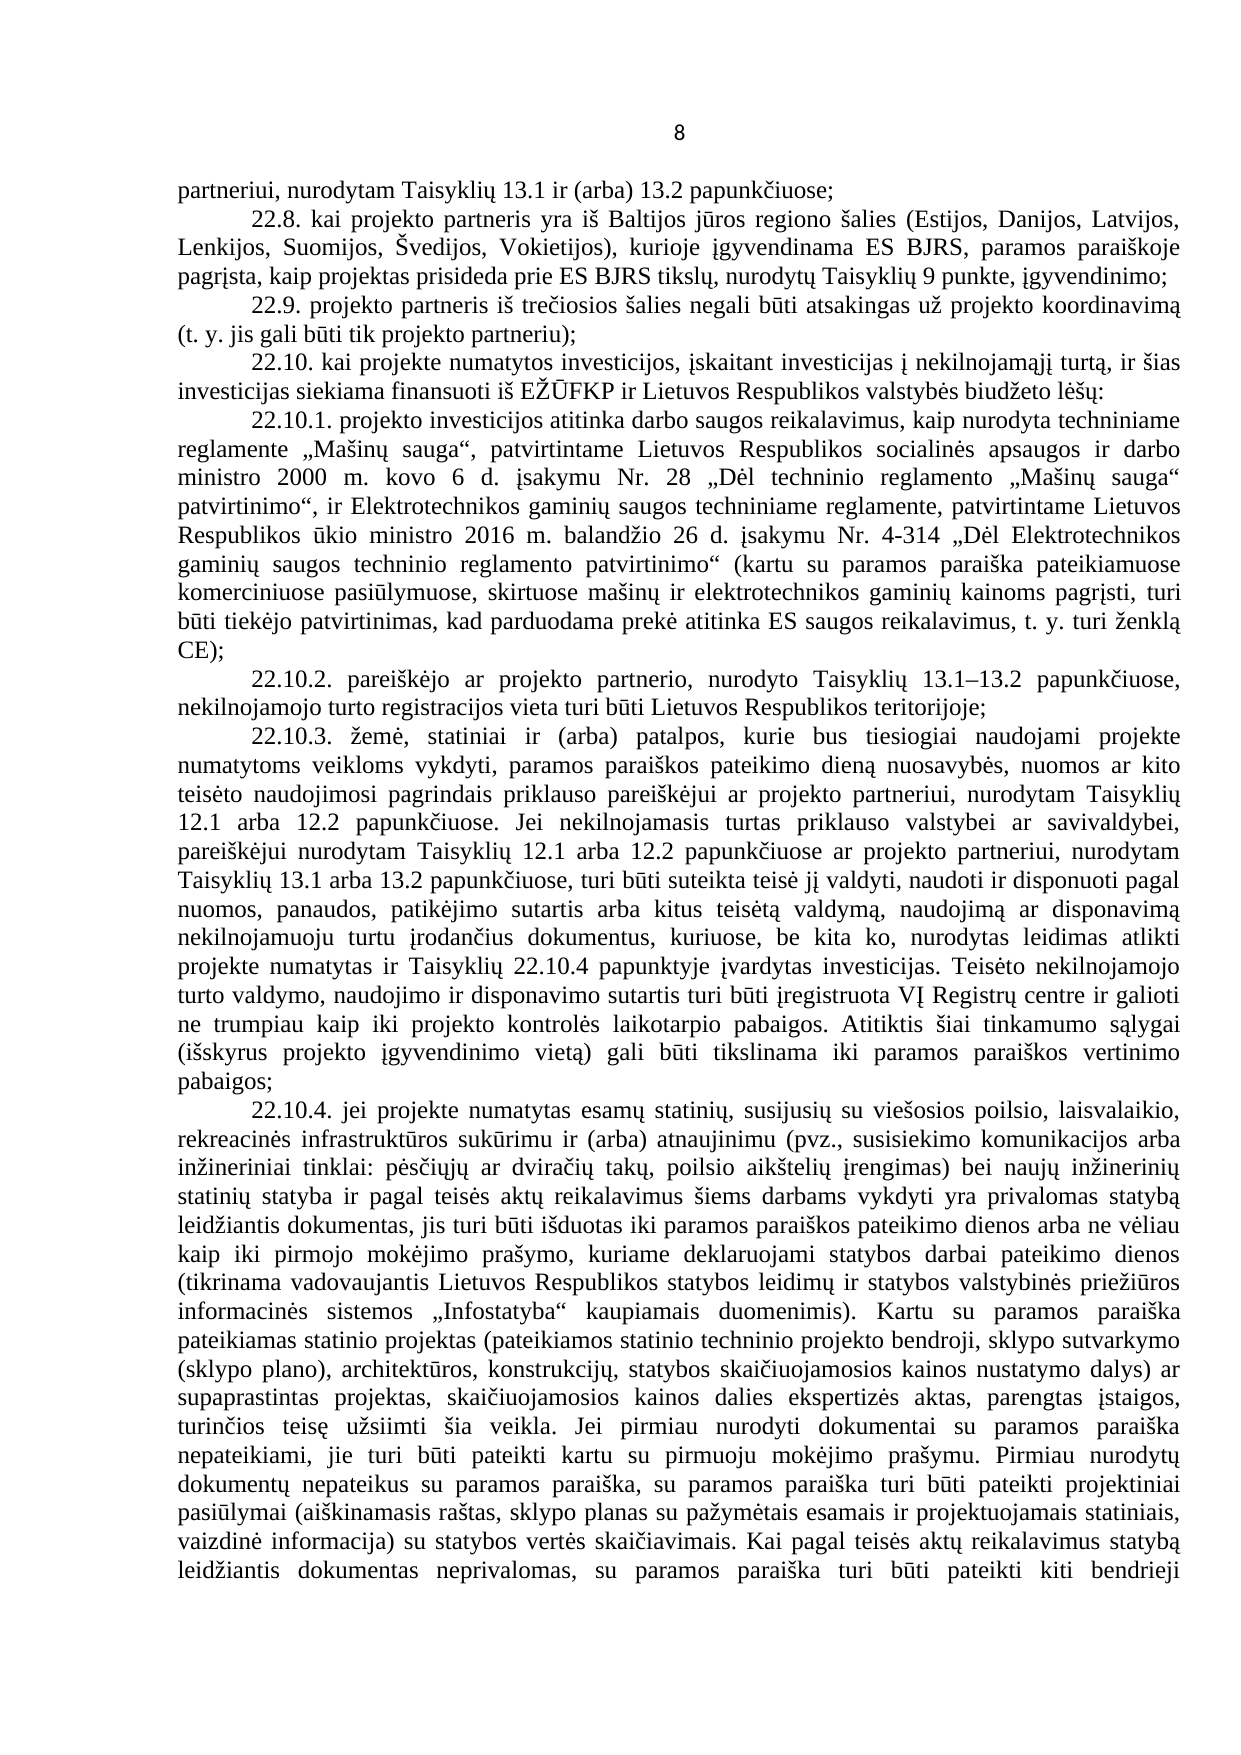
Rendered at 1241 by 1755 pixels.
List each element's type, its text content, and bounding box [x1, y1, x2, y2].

text 22.10.4. jei projekte numatytas esamų statinių, susijusių su viešosios poilsio, laisvalaikio, rekreacinės infrastruktūros sukūrimu ir (arba) atnaujinimu (pvz., susisiekimo komunikacijos arba inžineriniai tinklai: pėsčiųjų ar dviračių takų, poilsio aikštelių įrengimas) bei naujų inžinerinių statinių statyba ir pagal teisės aktų reikalavimus šiems darbams vykdyti yra privalomas statybą leidžiantis dokumentas, jis turi būti išduotas iki paramos paraiškos pateikimo dienos arba ne vėliau kaip iki pirmojo mokėjimo prašymo, kuriame deklaruojami statybos darbai pateikimo dienos (tikrinama vadovaujantis Lietuvos Respublikos statybos leidimų ir statybos valstybinės priežiūros informacinės sistemos „Infostatyba“ kaupiamais duomenimis). Kartu su paramos paraiška pateikiamas statinio projektas (pateikiamos statinio techninio projekto bendroji, sklypo sutvarkymo (sklypo plano), architektūros, konstrukcijų, statybos skaičiuojamosios kainos nustatymo dalys) ar supaprastintas projektas, skaičiuojamosios kainos dalies ekspertizės aktas, parengtas įstaigos, turinčios teisę užsiimti šia veikla. Jei pirmiau nurodyti dokumentai su paramos paraiška nepateikiami, jie turi būti pateikti kartu su pirmuoju mokėjimo prašymu. Pirmiau nurodytų dokumentų nepateikus su paramos paraiška, su paramos paraiška turi būti pateikti projektiniai pasiūlymai (aiškinamasis raštas, sklypo planas su pažymėtais esamais ir projektuojamais statiniais, vaizdinė informacija) su statybos vertės skaičiavimais. Kai pagal teisės aktų reikalavimus statybą leidžiantis dokumentas neprivalomas, su paramos paraiška turi būti pateikti kiti bendrieji [177, 1095, 1181, 1584]
text 22.8. kai projekto partneris yra iš Baltijos jūros regiono šalies (Estijos, Danijos, Latvijos, Lenkijos, Suomijos, Švedijos, Vokietijos), kurioje įgyvendinama ES BJRS, paramos paraiškoje pagrįsta, kaip projektas prisideda prie ES BJRS tikslų, nurodytų Taisyklių 9 punkte, įgyvendinimo; [177, 204, 1181, 290]
text 22.9. projekto partneris iš trečiosios šalies negali būti atsakingas už projekto koordinavimą (t. y. jis gali būti tik projekto partneriu); [177, 290, 1181, 347]
text 22.10.3. žemė, statiniai ir (arba) patalpos, kurie bus tiesiogiai naudojami projekte numatytoms veikloms vykdyti, paramos paraiškos pateikimo dieną nuosavybės, nuomos ar kito teisėto naudojimosi pagrindais priklauso pareiškėjui ar projekto partneriui, nurodytam Taisyklių 12.1 arba 12.2 papunkčiuose. Jei nekilnojamasis turtas priklauso valstybei ar savivaldybei, pareiškėjui nurodytam Taisyklių 12.1 arba 12.2 papunkčiuose ar projekto partneriui, nurodytam Taisyklių 13.1 arba 13.2 papunkčiuose, turi būti suteikta teisė jį valdyti, naudoti ir disponuoti pagal nuomos, panaudos, patikėjimo sutartis arba kitus teisėtą valdymą, naudojimą ar disponavimą nekilnojamuoju turtu įrodančius dokumentus, kuriuose, be kita ko, nurodytas leidimas atlikti projekte numatytas ir Taisyklių 22.10.4 papunktyje įvardytas investicijas. Teisėto nekilnojamojo turto valdymo, naudojimo ir disponavimo sutartis turi būti įregistruota VĮ Registrų centre ir galioti ne trumpiau kaip iki projekto kontrolės laikotarpio pabaigos. Atitiktis šiai tinkamumo sąlygai (išskyrus projekto įgyvendinimo vietą) gali būti tikslinama iki paramos paraiškos vertinimo pabaigos; [177, 721, 1181, 1095]
text partneriui, nurodytam Taisyklių 13.1 ir (arba) 13.2 papunkčiuose; [177, 175, 1181, 204]
text 22.10.2. pareiškėjo ar projekto partnerio, nurodyto Taisyklių 13.1–13.2 papunkčiuose, nekilnojamojo turto registracijos vieta turi būti Lietuvos Respublikos teritorijoje; [177, 664, 1181, 721]
text 22.10. kai projekte numatytos investicijos, įskaitant investicijas į nekilnojamąjį turtą, ir šias investicijas siekiama finansuoti iš EŽŪFKP ir Lietuvos Respublikos valstybės biudžeto lėšų: [177, 347, 1181, 405]
text 22.10.1. projekto investicijos atitinka darbo saugos reikalavimus, kaip nurodyta techniniame reglamente „Mašinų sauga“, patvirtintame Lietuvos Respublikos socialinės apsaugos ir darbo ministro 2000 m. kovo 6 d. įsakymu Nr. 28 „Dėl techninio reglamento „Mašinų sauga“ patvirtinimo“, ir Elektrotechnikos gaminių saugos techniniame reglamente, patvirtintame Lietuvos Respublikos ūkio ministro 2016 m. balandžio 26 d. įsakymu Nr. 4-314 „Dėl Elektrotechnikos gaminių saugos techninio reglamento patvirtinimo“ (kartu su paramos paraiška pateikiamuose komerciniuose pasiūlymuose, skirtuose mašinų ir elektrotechnikos gaminių kainoms pagrįsti, turi būti tiekėjo patvirtinimas, kad parduodama prekė atitinka ES saugos reikalavimus, t. y. turi ženklą CE); [177, 405, 1181, 664]
